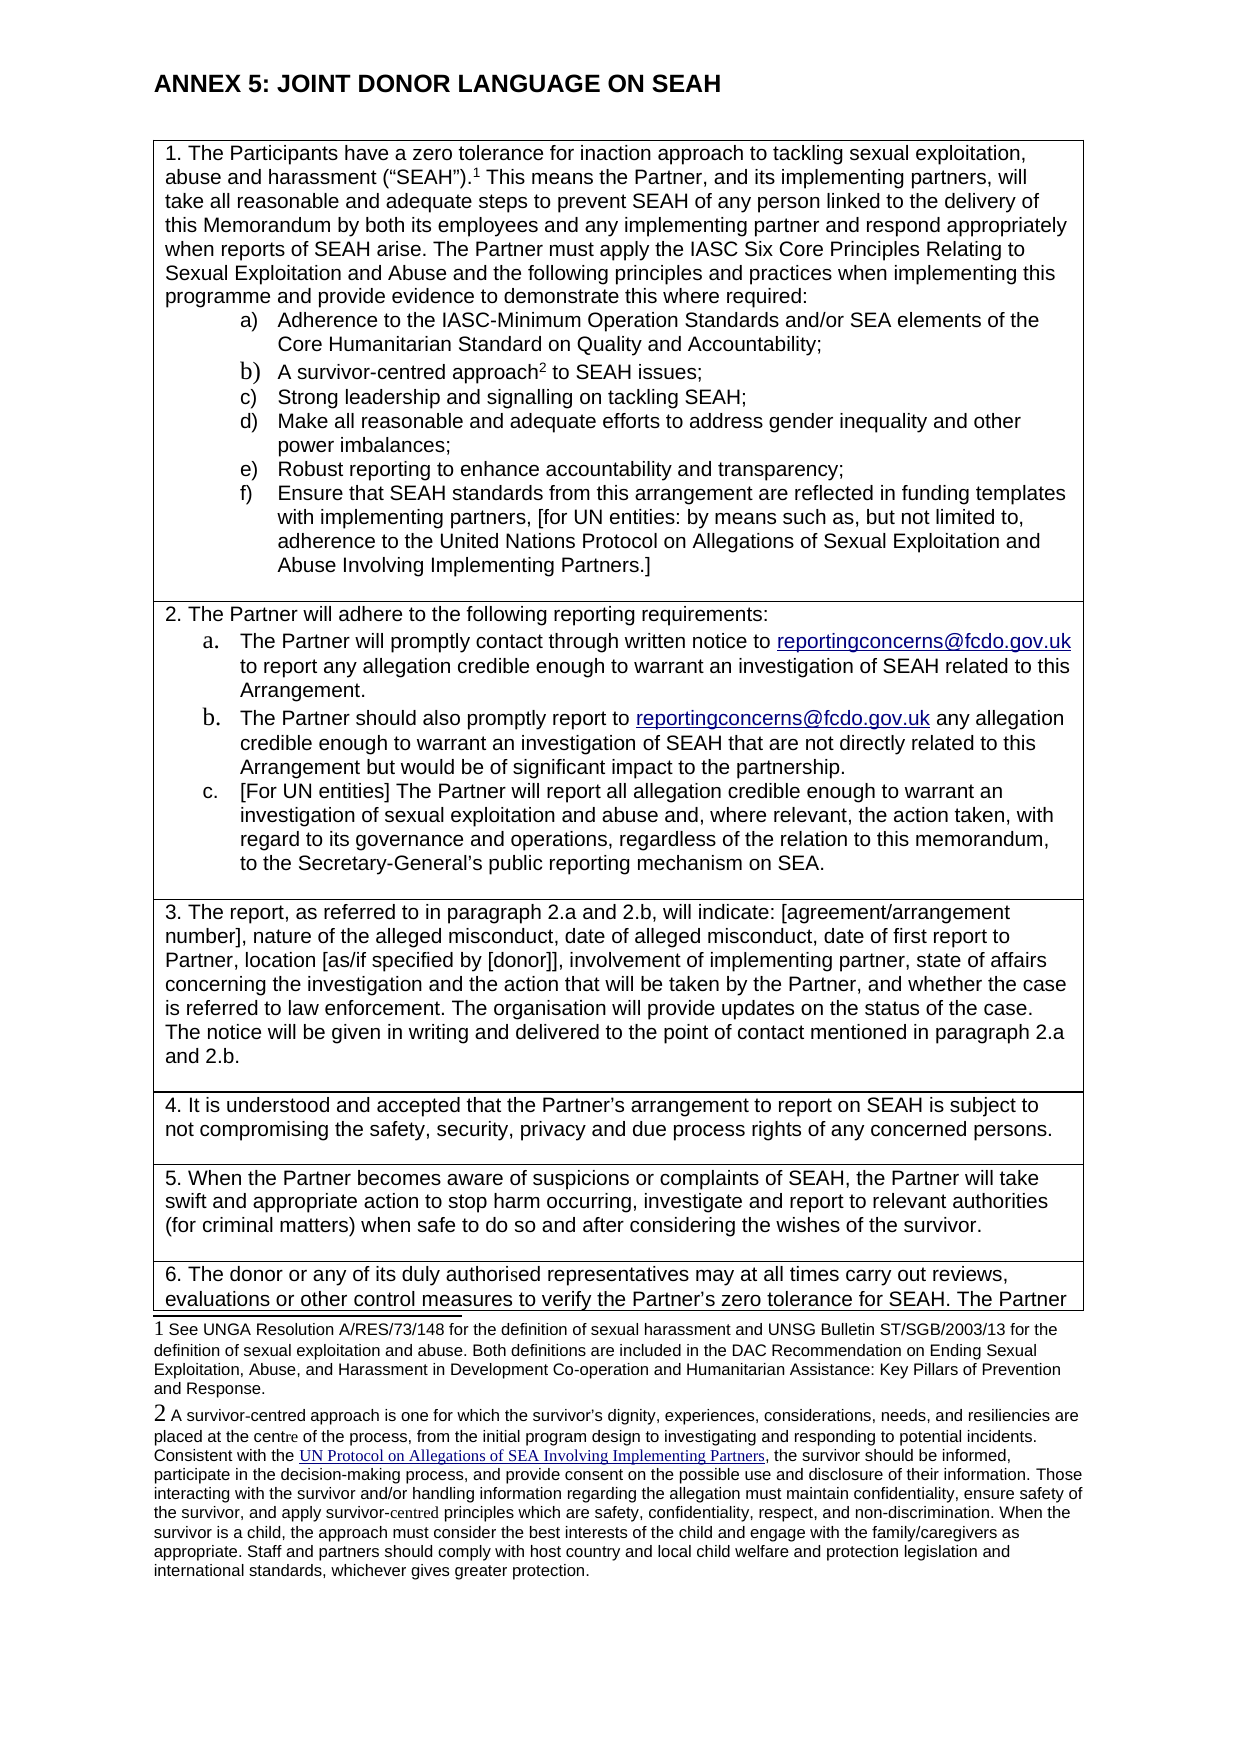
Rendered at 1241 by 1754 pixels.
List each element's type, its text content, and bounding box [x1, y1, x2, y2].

table_cell 3. The report, as referred to in paragraph 2.a and 2.b, will indicate: [agreement/arrangement number], nature of the alleged misconduct, date of alleged misconduct, date of first report to Partner, location [as/if specified by [donor]], involvement of implementing partner, state of affairs concerning the investigation and the action that will be taken by the Partner, and whether the case is referred to law enforcement. The organisation will provide updates on the status of the case. The notice will be given in writing and delivered to the point of contact mentioned in paragraph 2.a and 2.b. [154, 900, 1083, 1091]
table_cell 5. When the Partner becomes aware of suspicions or complaints of SEAH, the Partner will take swift and appropriate action to stop harm occurring, investigate and report to relevant authorities (for criminal matters) when safe to do so and after considering the wishes of the survivor. [154, 1165, 1083, 1261]
table_cell 2. The Partner will adhere to the following reporting requirements: The Partner will promptly contact through written notice to reportingconcerns@fcdo.gov.uk to report any allegation credible enough to warrant an investigation of SEAH related to this Arrangement. The Partner should also promptly report to reportingconcerns@fcdo.gov.uk any allegation credible enough to warrant an investigation of SEAH that are not directly related to this Arrangement but would be of significant impact to the partnership. [For UN entities] The Partner will report all allegation credible enough to warrant an investigation of sexual exploitation and abuse and, where relevant, the action taken, with regard to its governance and operations, regardless of the relation to this memorandum, to the Secretary-General’s public reporting mechanism on SEA. [154, 602, 1083, 899]
subtitle ANNEX 5: JOINT DONOR LANGUAGE ON SEAH [153, 68, 1087, 97]
table_header 1. The Participants have a zero tolerance for inaction approach to tackling sexual exploitation, abuse and harassment (“SEAH”). This means the Partner, and its implementing partners, will take all reasonable and adequate steps to prevent SEAH of any person linked to the delivery of this Memorandum by both its employees and any implementing partner and respond appropriately when reports of SEAH arise. The Partner must apply the IASC Six Core Principles Relating to Sexual Exploitation and Abuse and the following principles and practices when implementing this programme and provide evidence to demonstrate this where required: Adherence to the IASC-Minimum Operation Standards and/or SEA elements of the Core Humanitarian Standard on Quality and Accountability; A survivor-centred approach to SEAH issues; Strong leadership and signalling on tackling SEAH; Make all reasonable and adequate efforts to address gender inequality and other power imbalances; Robust reporting to enhance accountability and transparency; Ensure that SEAH standards from this arrangement are reflected in funding templates with implementing partners, [for UN entities: by means such as, but not limited to, adherence to the United Nations Protocol on Allegations of Sexual Exploitation and Abuse Involving Implementing Partners.] [154, 141, 1083, 601]
table_cell 6. The donor or any of its duly authorised representatives may at all times carry out reviews, evaluations or other control measures to verify the Partner’s zero tolerance for SEAH. The Partner [154, 1262, 1083, 1310]
table_cell 4. It is understood and accepted that the Partner’s arrangement to report on SEAH is subject to not compromising the safety, security, privacy and due process rights of any concerned persons. [154, 1093, 1083, 1164]
